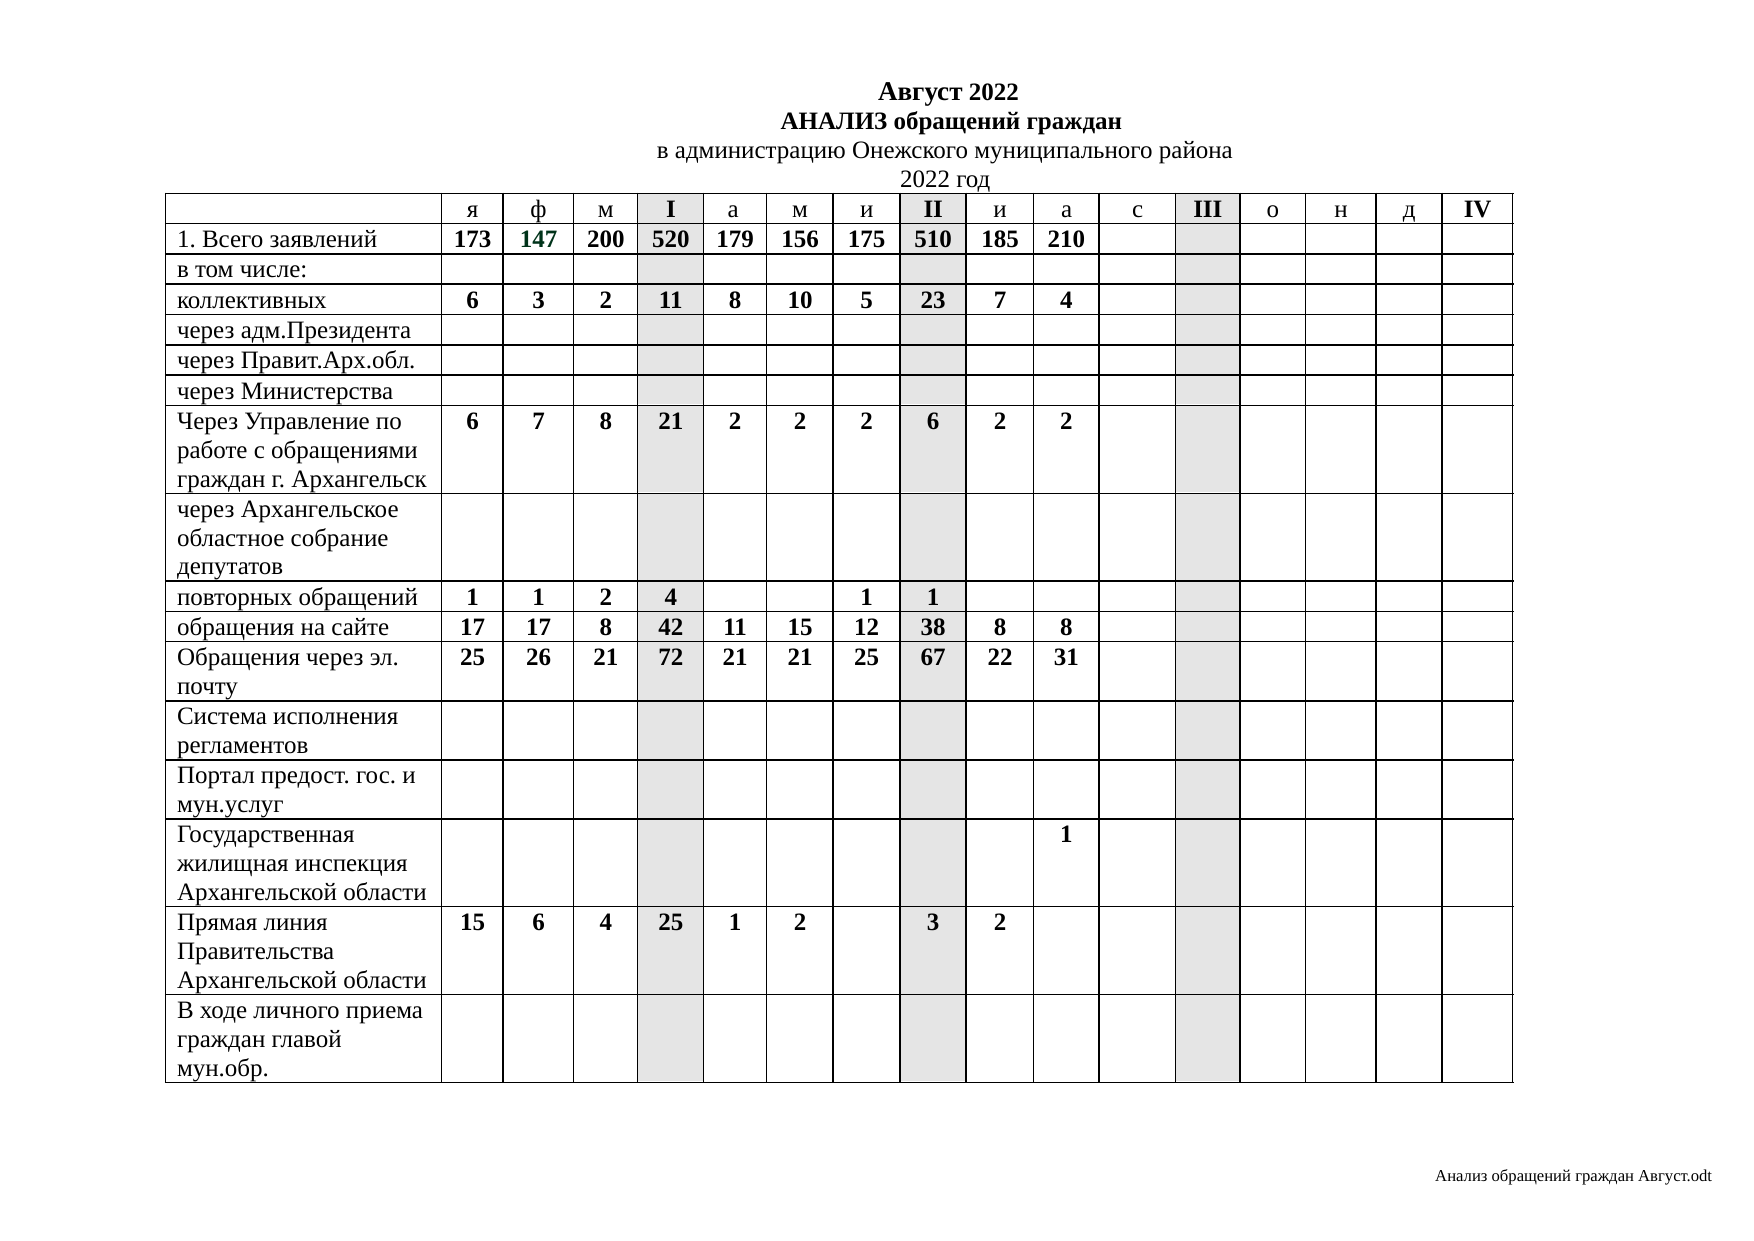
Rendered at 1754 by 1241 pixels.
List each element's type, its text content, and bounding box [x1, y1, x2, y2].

table_cell [704, 995, 766, 1081]
table_cell [967, 376, 1033, 404]
table_cell [1241, 494, 1305, 580]
table_cell 2 [834, 406, 899, 492]
table_cell [767, 702, 832, 759]
table_cell [1443, 494, 1512, 580]
table_cell 1 [442, 582, 502, 611]
table_cell [967, 761, 1033, 818]
table_cell [1241, 224, 1305, 253]
table_cell [901, 255, 965, 283]
table_cell [1443, 995, 1512, 1081]
table_header с [1100, 194, 1175, 223]
table_cell [1241, 702, 1305, 759]
table_cell [504, 995, 573, 1081]
text АНАЛИЗ обращений граждан [178, 106, 1712, 135]
table_cell [1176, 582, 1239, 611]
table_cell [638, 494, 703, 580]
table_cell [767, 376, 832, 404]
table_cell Портал предост. гос. и мун.услуг [166, 761, 441, 818]
table_cell [1377, 255, 1441, 283]
table_cell [1034, 582, 1098, 611]
table_cell 210 [1034, 224, 1098, 253]
table_header а [704, 194, 766, 223]
table_cell [1241, 907, 1305, 994]
table_cell [1034, 376, 1098, 404]
table_cell 6 [442, 285, 502, 314]
table_cell [1377, 995, 1441, 1081]
table_cell [1443, 582, 1512, 611]
table_cell 1 [704, 907, 766, 994]
table_cell 25 [442, 642, 502, 700]
table_cell В ходе личного приема граждан главой мун.обр. [166, 995, 441, 1081]
table_cell [1241, 255, 1305, 283]
table_cell [574, 820, 637, 906]
table_cell 15 [442, 907, 502, 994]
table_cell [1176, 702, 1239, 759]
table_cell [901, 820, 965, 906]
table_cell [1176, 315, 1239, 344]
table_cell [1176, 255, 1239, 283]
table_cell 1 [504, 582, 573, 611]
table_cell 21 [704, 642, 766, 700]
table_cell [1176, 907, 1239, 994]
table_cell обращения на сайте [166, 612, 441, 641]
table_cell 2 [574, 582, 637, 611]
table_cell [1176, 761, 1239, 818]
table_cell [834, 315, 899, 344]
table_cell 5 [834, 285, 899, 314]
table_cell 8 [574, 406, 637, 492]
table_cell [1100, 494, 1175, 580]
table_cell 4 [574, 907, 637, 994]
table_cell Обращения через эл. почту [166, 642, 441, 700]
table_cell [1306, 642, 1375, 700]
table_cell 1 [901, 582, 965, 611]
table_cell [1306, 907, 1375, 994]
table_cell [967, 346, 1033, 374]
table_cell [901, 702, 965, 759]
table_cell 3 [504, 285, 573, 314]
table_cell [1306, 315, 1375, 344]
text в администрацию Онежского муниципального района [178, 135, 1712, 164]
table_cell [1377, 224, 1441, 253]
table_cell [704, 255, 766, 283]
table_cell [442, 255, 502, 283]
table_cell [1100, 285, 1175, 314]
table_cell 12 [834, 612, 899, 641]
table_cell [574, 494, 637, 580]
table_cell [442, 761, 502, 818]
table_cell в том числе: [166, 255, 441, 283]
table_cell [1241, 376, 1305, 404]
table_cell [1176, 376, 1239, 404]
table_cell [1100, 995, 1175, 1081]
table_header IV [1443, 194, 1512, 223]
table_cell [1176, 995, 1239, 1081]
table_cell 3 [901, 907, 965, 994]
table_cell [1377, 582, 1441, 611]
table_header и [834, 194, 899, 223]
table_cell 1 [1034, 820, 1098, 906]
table_header [166, 194, 441, 223]
table_cell [1241, 406, 1305, 492]
table_cell 179 [704, 224, 766, 253]
table_cell 72 [638, 642, 703, 700]
table_cell [442, 820, 502, 906]
table_cell 17 [504, 612, 573, 641]
table_cell [1443, 642, 1512, 700]
table_cell [1306, 224, 1375, 253]
table_cell [1176, 820, 1239, 906]
table_cell [1443, 285, 1512, 314]
table_cell [1306, 255, 1375, 283]
table_cell [638, 995, 703, 1081]
table_cell [442, 346, 502, 374]
table_cell 2 [574, 285, 637, 314]
table_cell [1176, 642, 1239, 700]
table_cell [834, 995, 899, 1081]
table_cell [1377, 315, 1441, 344]
table_cell [442, 494, 502, 580]
table_cell [1443, 315, 1512, 344]
table_cell через Правит.Арх.обл. [166, 346, 441, 374]
table_cell [1443, 376, 1512, 404]
table_cell [1377, 907, 1441, 994]
table_cell 6 [504, 907, 573, 994]
table_cell 10 [767, 285, 832, 314]
table_cell [1176, 494, 1239, 580]
table_cell [704, 582, 766, 611]
table_cell [1100, 376, 1175, 404]
table_cell [1100, 761, 1175, 818]
table_cell 4 [1034, 285, 1098, 314]
table_cell 25 [638, 907, 703, 994]
table_cell [1306, 820, 1375, 906]
table_cell 1 [834, 582, 899, 611]
table_cell [1306, 612, 1375, 641]
table_cell [1377, 642, 1441, 700]
table_cell 23 [901, 285, 965, 314]
table_header о [1241, 194, 1305, 223]
table_cell 2 [967, 406, 1033, 492]
table_cell [1241, 820, 1305, 906]
table_cell [967, 494, 1033, 580]
table_cell [834, 346, 899, 374]
table_cell [638, 761, 703, 818]
table_cell [767, 494, 832, 580]
table_cell Прямая линия Правительства Архангельской области [166, 907, 441, 994]
table_cell [1377, 702, 1441, 759]
table_cell [1306, 346, 1375, 374]
table_cell 4 [638, 582, 703, 611]
table_cell [1377, 346, 1441, 374]
table_cell [1306, 761, 1375, 818]
table_cell [1377, 376, 1441, 404]
table_cell [834, 255, 899, 283]
table_cell 6 [442, 406, 502, 492]
table_cell [1100, 907, 1175, 994]
table_cell [1100, 582, 1175, 611]
table_header II [901, 194, 965, 223]
table_cell повторных обращений [166, 582, 441, 611]
table_cell [1443, 255, 1512, 283]
table_header III [1176, 194, 1239, 223]
table_cell 1. Всего заявлений [166, 224, 441, 253]
table_cell 8 [574, 612, 637, 641]
table_cell [704, 376, 766, 404]
table_header ф [504, 194, 573, 223]
table_cell [1241, 612, 1305, 641]
table_cell 11 [704, 612, 766, 641]
table_cell [574, 346, 637, 374]
table_cell [1241, 315, 1305, 344]
table_cell через Министерства [166, 376, 441, 404]
table_cell коллективных [166, 285, 441, 314]
table_cell [1034, 907, 1098, 994]
table_cell [901, 315, 965, 344]
table_cell [504, 494, 573, 580]
table_cell 11 [638, 285, 703, 314]
table_cell [767, 761, 832, 818]
table_cell [901, 376, 965, 404]
table_cell [967, 255, 1033, 283]
table_cell [834, 376, 899, 404]
table_cell [834, 907, 899, 994]
table_cell 510 [901, 224, 965, 253]
table_cell [901, 346, 965, 374]
table_cell [1377, 761, 1441, 818]
table_cell 2 [1034, 406, 1098, 492]
table_cell [1100, 346, 1175, 374]
table_cell 21 [638, 406, 703, 492]
table_cell [704, 494, 766, 580]
table_cell [574, 702, 637, 759]
table_cell 22 [967, 642, 1033, 700]
table_cell [1176, 285, 1239, 314]
table_cell [1443, 346, 1512, 374]
table_cell 7 [504, 406, 573, 492]
table_cell [1306, 582, 1375, 611]
table_cell [1306, 494, 1375, 580]
table_cell [504, 255, 573, 283]
table_cell [1443, 224, 1512, 253]
table_cell [834, 702, 899, 759]
table_cell [1377, 285, 1441, 314]
text Август 2022 [178, 75, 1712, 106]
table_cell [442, 702, 502, 759]
table_cell [1443, 907, 1512, 994]
table_cell 8 [1034, 612, 1098, 641]
table_cell 175 [834, 224, 899, 253]
table_cell [1034, 346, 1098, 374]
table_cell [1034, 315, 1098, 344]
table_cell [1241, 761, 1305, 818]
table_cell Через Управление по работе с обращениями граждан г. Архангельск [166, 406, 441, 492]
table_cell 21 [767, 642, 832, 700]
table_cell [901, 494, 965, 580]
table_cell [834, 761, 899, 818]
table_cell [1306, 995, 1375, 1081]
table_cell [1443, 820, 1512, 906]
table_cell 21 [574, 642, 637, 700]
table_cell [967, 582, 1033, 611]
table_cell [1176, 346, 1239, 374]
table_cell [442, 995, 502, 1081]
table_cell [967, 315, 1033, 344]
table_cell через адм.Президента [166, 315, 441, 344]
table_cell [504, 376, 573, 404]
table_cell [504, 702, 573, 759]
table_cell [1034, 702, 1098, 759]
table_cell [967, 820, 1033, 906]
table_cell [767, 820, 832, 906]
table_cell 2 [704, 406, 766, 492]
table_cell [767, 255, 832, 283]
table_cell [1377, 612, 1441, 641]
table_header я [442, 194, 502, 223]
table_cell 38 [901, 612, 965, 641]
table_cell Система исполнения регламентов [166, 702, 441, 759]
table_header и [967, 194, 1033, 223]
table_header н [1306, 194, 1375, 223]
table_cell 173 [442, 224, 502, 253]
table_cell 6 [901, 406, 965, 492]
table_cell [1306, 702, 1375, 759]
table_cell [1034, 995, 1098, 1081]
table_cell 156 [767, 224, 832, 253]
table_cell [1176, 406, 1239, 492]
table_cell [1443, 761, 1512, 818]
table_cell [1176, 224, 1239, 253]
text 2022 год [178, 164, 1712, 192]
table_header м [767, 194, 832, 223]
table_cell 42 [638, 612, 703, 641]
table_cell [1241, 642, 1305, 700]
table_cell [1306, 376, 1375, 404]
table_cell [704, 346, 766, 374]
table_cell [834, 820, 899, 906]
table_cell [901, 995, 965, 1081]
table_cell Государственная жилищная инспекция Архангельской области [166, 820, 441, 906]
table_cell [901, 761, 965, 818]
table_cell 26 [504, 642, 573, 700]
table_cell [1377, 406, 1441, 492]
table_cell [1377, 820, 1441, 906]
table_cell [1176, 612, 1239, 641]
table_cell [767, 995, 832, 1081]
table_cell [704, 702, 766, 759]
table_cell 185 [967, 224, 1033, 253]
table_header д [1377, 194, 1441, 223]
table_cell [1100, 224, 1175, 253]
table_cell [967, 702, 1033, 759]
table_cell 31 [1034, 642, 1098, 700]
table_cell [1443, 612, 1512, 641]
table_cell [704, 761, 766, 818]
table_cell 520 [638, 224, 703, 253]
table_cell [638, 255, 703, 283]
table_cell [767, 346, 832, 374]
table_cell 17 [442, 612, 502, 641]
table_cell 2 [767, 406, 832, 492]
table_cell [1034, 494, 1098, 580]
table_cell через Архангельское областное собрание депутатов [166, 494, 441, 580]
table_cell 15 [767, 612, 832, 641]
table_cell [574, 761, 637, 818]
table_cell 67 [901, 642, 965, 700]
table_cell [1241, 995, 1305, 1081]
table_cell [767, 582, 832, 611]
table_cell [504, 346, 573, 374]
table_cell 8 [704, 285, 766, 314]
table_cell [442, 315, 502, 344]
table_cell [1306, 406, 1375, 492]
table_cell [1241, 346, 1305, 374]
table_cell [1100, 406, 1175, 492]
table_cell [638, 820, 703, 906]
table_cell [1100, 702, 1175, 759]
table_cell [834, 494, 899, 580]
table_header а [1034, 194, 1098, 223]
table_cell [638, 702, 703, 759]
table_cell [1100, 820, 1175, 906]
table_cell [1377, 494, 1441, 580]
table_cell [574, 995, 637, 1081]
table_header м [574, 194, 637, 223]
table_cell [638, 376, 703, 404]
table_cell [1306, 285, 1375, 314]
table_cell [574, 376, 637, 404]
table_cell [767, 315, 832, 344]
table_cell [704, 315, 766, 344]
table_cell [1100, 255, 1175, 283]
table_cell [442, 376, 502, 404]
table_cell [638, 315, 703, 344]
table_cell 147 [504, 224, 573, 253]
table_cell [574, 255, 637, 283]
table_cell [1100, 642, 1175, 700]
table_cell 25 [834, 642, 899, 700]
table_cell 200 [574, 224, 637, 253]
table_cell [504, 820, 573, 906]
table_cell 2 [967, 907, 1033, 994]
table_cell 7 [967, 285, 1033, 314]
table_cell [704, 820, 766, 906]
table_cell [1241, 582, 1305, 611]
table_cell [967, 995, 1033, 1081]
table_cell [1443, 406, 1512, 492]
table_cell [1443, 702, 1512, 759]
table_cell [1100, 612, 1175, 641]
table_cell [504, 315, 573, 344]
table_cell [1241, 285, 1305, 314]
table_cell [504, 761, 573, 818]
table_header I [638, 194, 703, 223]
table_cell [1034, 255, 1098, 283]
table_cell [574, 315, 637, 344]
table_cell [638, 346, 703, 374]
table_cell 8 [967, 612, 1033, 641]
table_cell 2 [767, 907, 832, 994]
table_cell [1100, 315, 1175, 344]
table_cell [1034, 761, 1098, 818]
